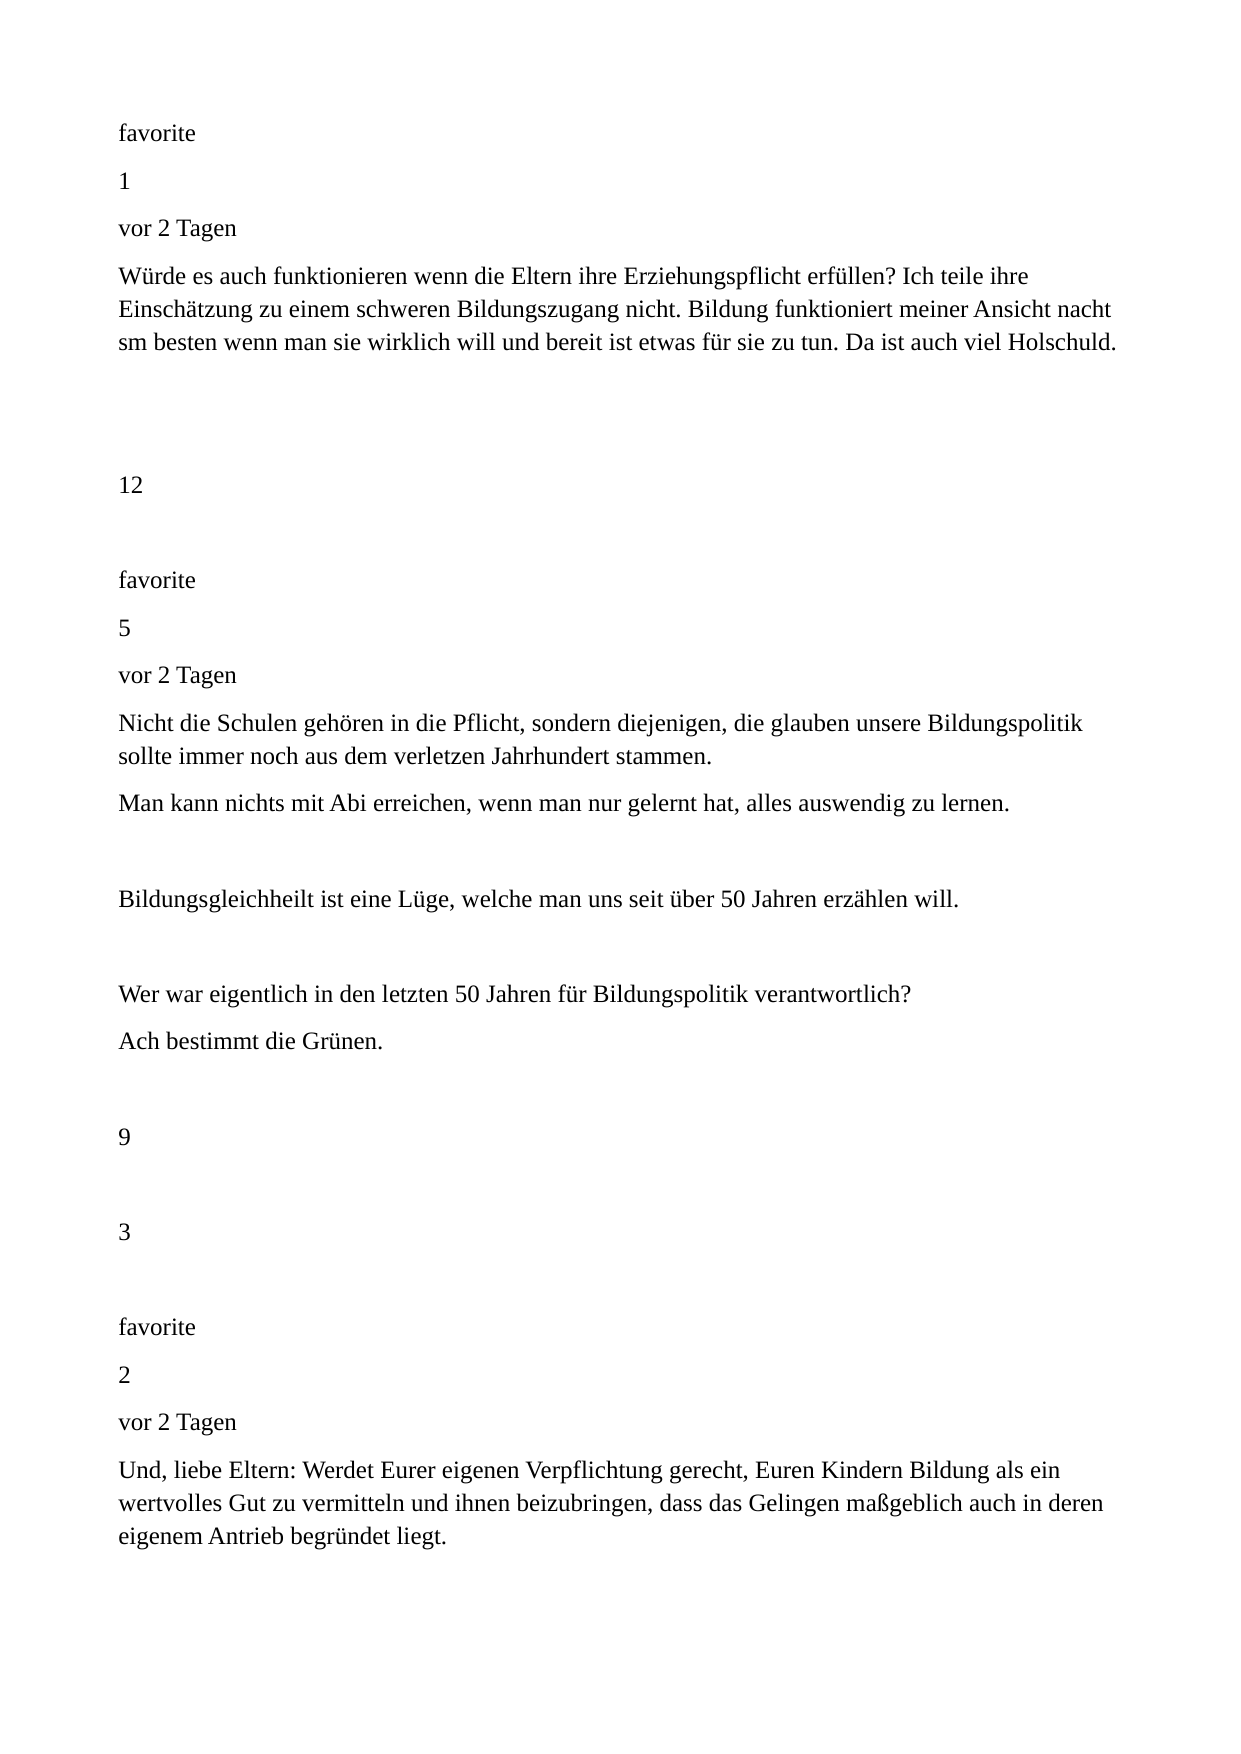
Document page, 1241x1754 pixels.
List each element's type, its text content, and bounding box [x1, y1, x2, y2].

text Würde es auch funktionieren wenn die Eltern ihre Erziehungspflicht erfüllen? Ich teile ihre Einschätzung zu einem schweren Bildungszugang nicht. Bildung funktioniert meiner Ansicht nacht sm besten wenn man sie wirklich will und bereit ist etwas für sie zu tun. Da ist auch viel Holschuld. [118, 261, 1122, 356]
text 1 [118, 166, 1122, 194]
text Bildungsgleichheilt ist eine Lüge, welche man uns seit über 50 Jahren erzählen will. [118, 884, 1122, 912]
text Ach bestimmt die Grünen. [118, 1026, 1122, 1055]
text favorite [118, 118, 1122, 147]
text Man kann nichts mit Abi erreichen, wenn man nur gelernt hat, alles auswendig zu lernen. [118, 788, 1122, 817]
text vor 2 Tagen [118, 660, 1122, 689]
text vor 2 Tagen [118, 213, 1122, 242]
text 5 [118, 613, 1122, 641]
text favorite [118, 1312, 1122, 1341]
text vor 2 Tagen [118, 1407, 1122, 1436]
text Und, liebe Eltern: Werdet Eurer eigenen Verpflichtung gerecht, Euren Kindern Bildung als ein wertvolles Gut zu vermitteln und ihnen beizubringen, dass das Gelingen maßgeblich auch in deren eigenem Antrieb begründet liegt. [118, 1455, 1122, 1550]
text 12 [118, 470, 1122, 498]
text 2 [118, 1360, 1122, 1388]
text Nicht die Schulen gehören in die Pflicht, sondern diejenigen, die glauben unsere Bildungspolitik sollte immer noch aus dem verletzen Jahrhundert stammen. [118, 708, 1122, 769]
text 3 [118, 1217, 1122, 1246]
text favorite [118, 565, 1122, 594]
text Wer war eigentlich in den letzten 50 Jahren für Bildungspolitik verantwortlich? [118, 979, 1122, 1008]
text 9 [118, 1122, 1122, 1150]
